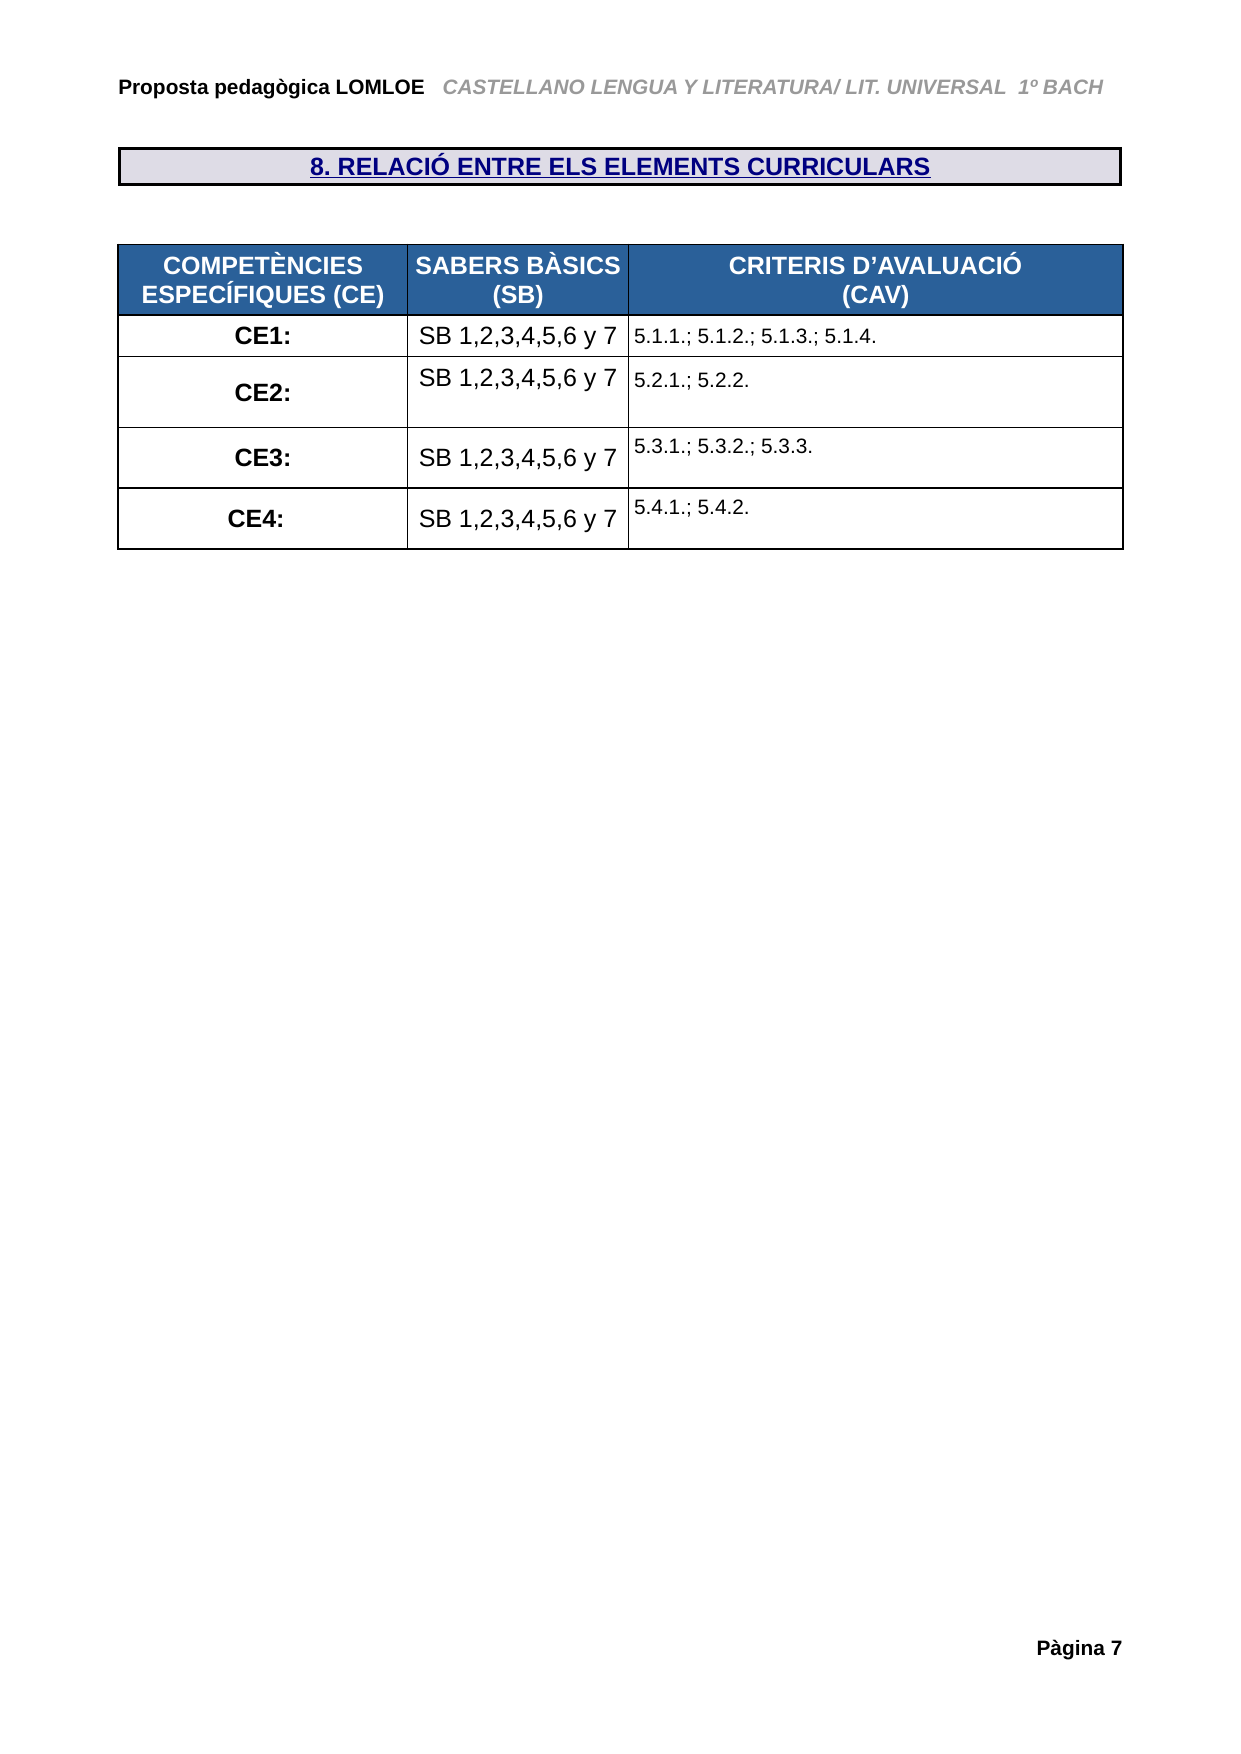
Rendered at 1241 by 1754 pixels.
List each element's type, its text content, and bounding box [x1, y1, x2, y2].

table_cell SB 1,2,3,4,5,6 y 7 [408, 489, 628, 548]
table_cell SB 1,2,3,4,5,6 y 7 [408, 316, 628, 356]
text 8. RELACIÓ ENTRE ELS ELEMENTS CURRICULARS [121, 150, 1119, 183]
table_cell CE2: [119, 357, 407, 426]
table_cell SB 1,2,3,4,5,6 y 7 [408, 357, 628, 426]
table_cell 5.2.1.; 5.2.2. [629, 357, 1122, 426]
table_cell CE1: [119, 316, 407, 356]
table_cell CE3: [119, 428, 407, 487]
table_cell 5.3.1.; 5.3.2.; 5.3.3. [629, 428, 1122, 487]
table_header SABERS BÀSICS (SB) [408, 245, 628, 314]
table_cell 5.1.1.; 5.1.2.; 5.1.3.; 5.1.4. [629, 316, 1122, 356]
table_cell 5.4.1.; 5.4.2. [629, 489, 1122, 548]
table_cell SB 1,2,3,4,5,6 y 7 [408, 428, 628, 487]
table_header COMPETÈNCIES ESPECÍFIQUES (CE) [119, 245, 407, 314]
table_header CRITERIS D’AVALUACIÓ (CAV) [629, 245, 1122, 314]
table_cell CE4: [119, 489, 407, 548]
